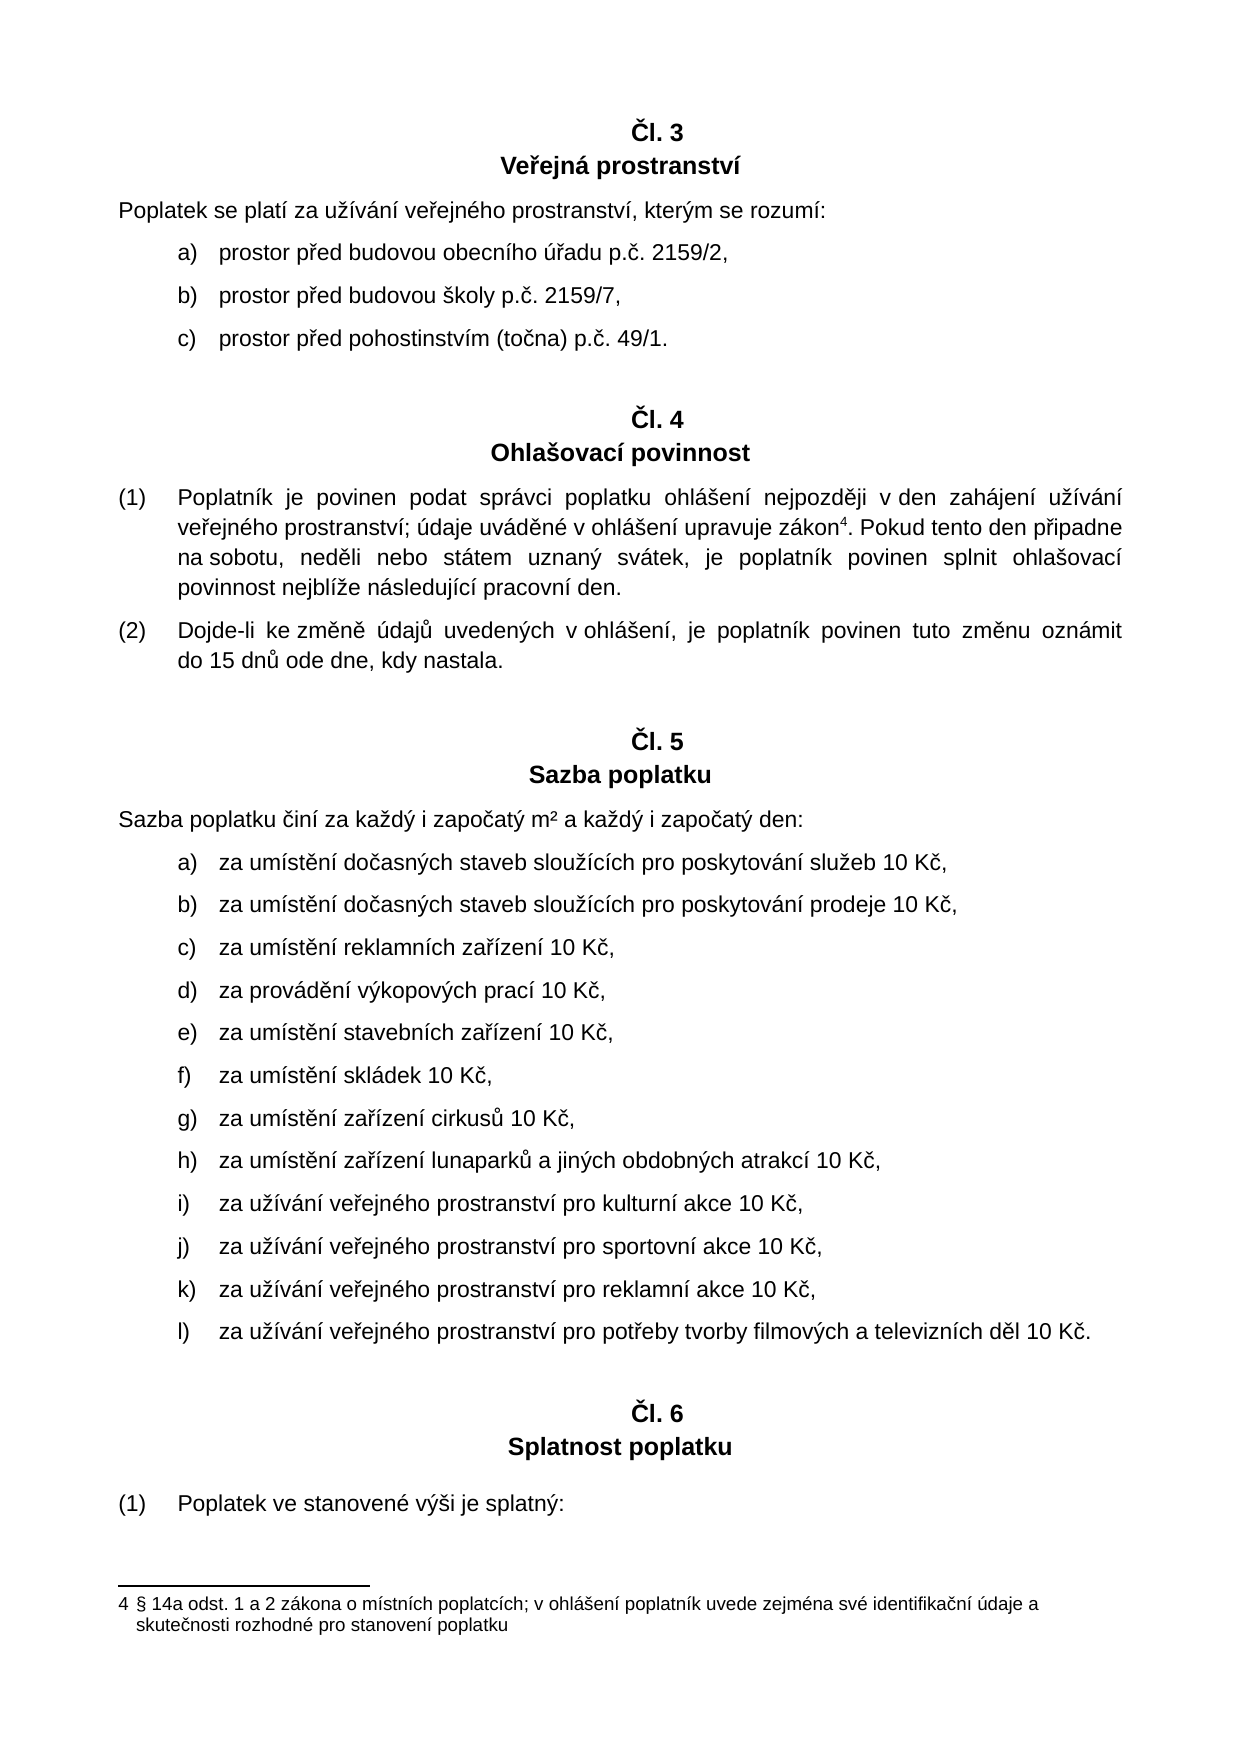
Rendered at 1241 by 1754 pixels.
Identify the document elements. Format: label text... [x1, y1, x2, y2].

list za užívání veřejného prostranství pro reklamní akce 10 Kč, [177, 1276, 1122, 1302]
subtitle Čl. 3 Veřejná prostranství [118, 118, 1122, 180]
list za užívání veřejného prostranství pro kulturní akce 10 Kč, [177, 1190, 1122, 1217]
subtitle Čl. 4 Ohlašovací povinnost [118, 405, 1122, 467]
subtitle Čl. 6 Splatnost poplatku [118, 1398, 1122, 1460]
list za umístění zařízení cirkusů 10 Kč, [177, 1105, 1122, 1131]
list Poplatník je povinen podat správci poplatku ohlášení nejpozději v den zahájení užívání veřejného prostranství; údaje uváděné v ohlášení upravuje zákon. Pokud tento den připadne na sobotu, neděli nebo státem uznaný svátek, je poplatník povinen splnit ohlašovací povinnost nejblíže následující pracovní den. [118, 483, 1122, 601]
list § 14a odst. 1 a 2 zákona o místních poplatcích; v ohlášení poplatník uvede zejména své identifikační údaje a skutečnosti rozhodné pro stanovení poplatku [118, 1592, 1122, 1635]
list za umístění skládek 10 Kč, [177, 1062, 1122, 1088]
text Poplatek se platí za užívání veřejného prostranství, kterým se rozumí: [118, 197, 1122, 223]
list Dojde-li ke změně údajů uvedených v ohlášení, je poplatník povinen tuto změnu oznámit do 15 dnů ode dne, kdy nastala. [118, 617, 1122, 673]
list prostor před pohostinstvím (točna) p.č. 49/1. [177, 325, 1122, 351]
list za umístění dočasných staveb sloužících pro poskytování prodeje 10 Kč, [177, 891, 1122, 918]
list za užívání veřejného prostranství pro sportovní akce 10 Kč, [177, 1233, 1122, 1259]
list za provádění výkopových prací 10 Kč, [177, 977, 1122, 1003]
list Poplatek ve stanovené výši je splatný: [118, 1489, 1122, 1516]
text Sazba poplatku činí za každý i započatý m² a každý i započatý den: [118, 806, 1122, 832]
list za užívání veřejného prostranství pro potřeby tvorby filmových a televizních děl 10 Kč. [177, 1318, 1122, 1345]
list za umístění zařízení lunaparků a jiných obdobných atrakcí 10 Kč, [177, 1147, 1122, 1174]
list prostor před budovou školy p.č. 2159/7, [177, 282, 1122, 308]
list za umístění dočasných staveb sloužících pro poskytování služeb 10 Kč, [177, 848, 1122, 875]
list za umístění stavebních zařízení 10 Kč, [177, 1019, 1122, 1046]
subtitle Čl. 5 Sazba poplatku [118, 727, 1122, 789]
list za umístění reklamních zařízení 10 Kč, [177, 934, 1122, 960]
list prostor před budovou obecního úřadu p.č. 2159/2, [177, 239, 1122, 266]
